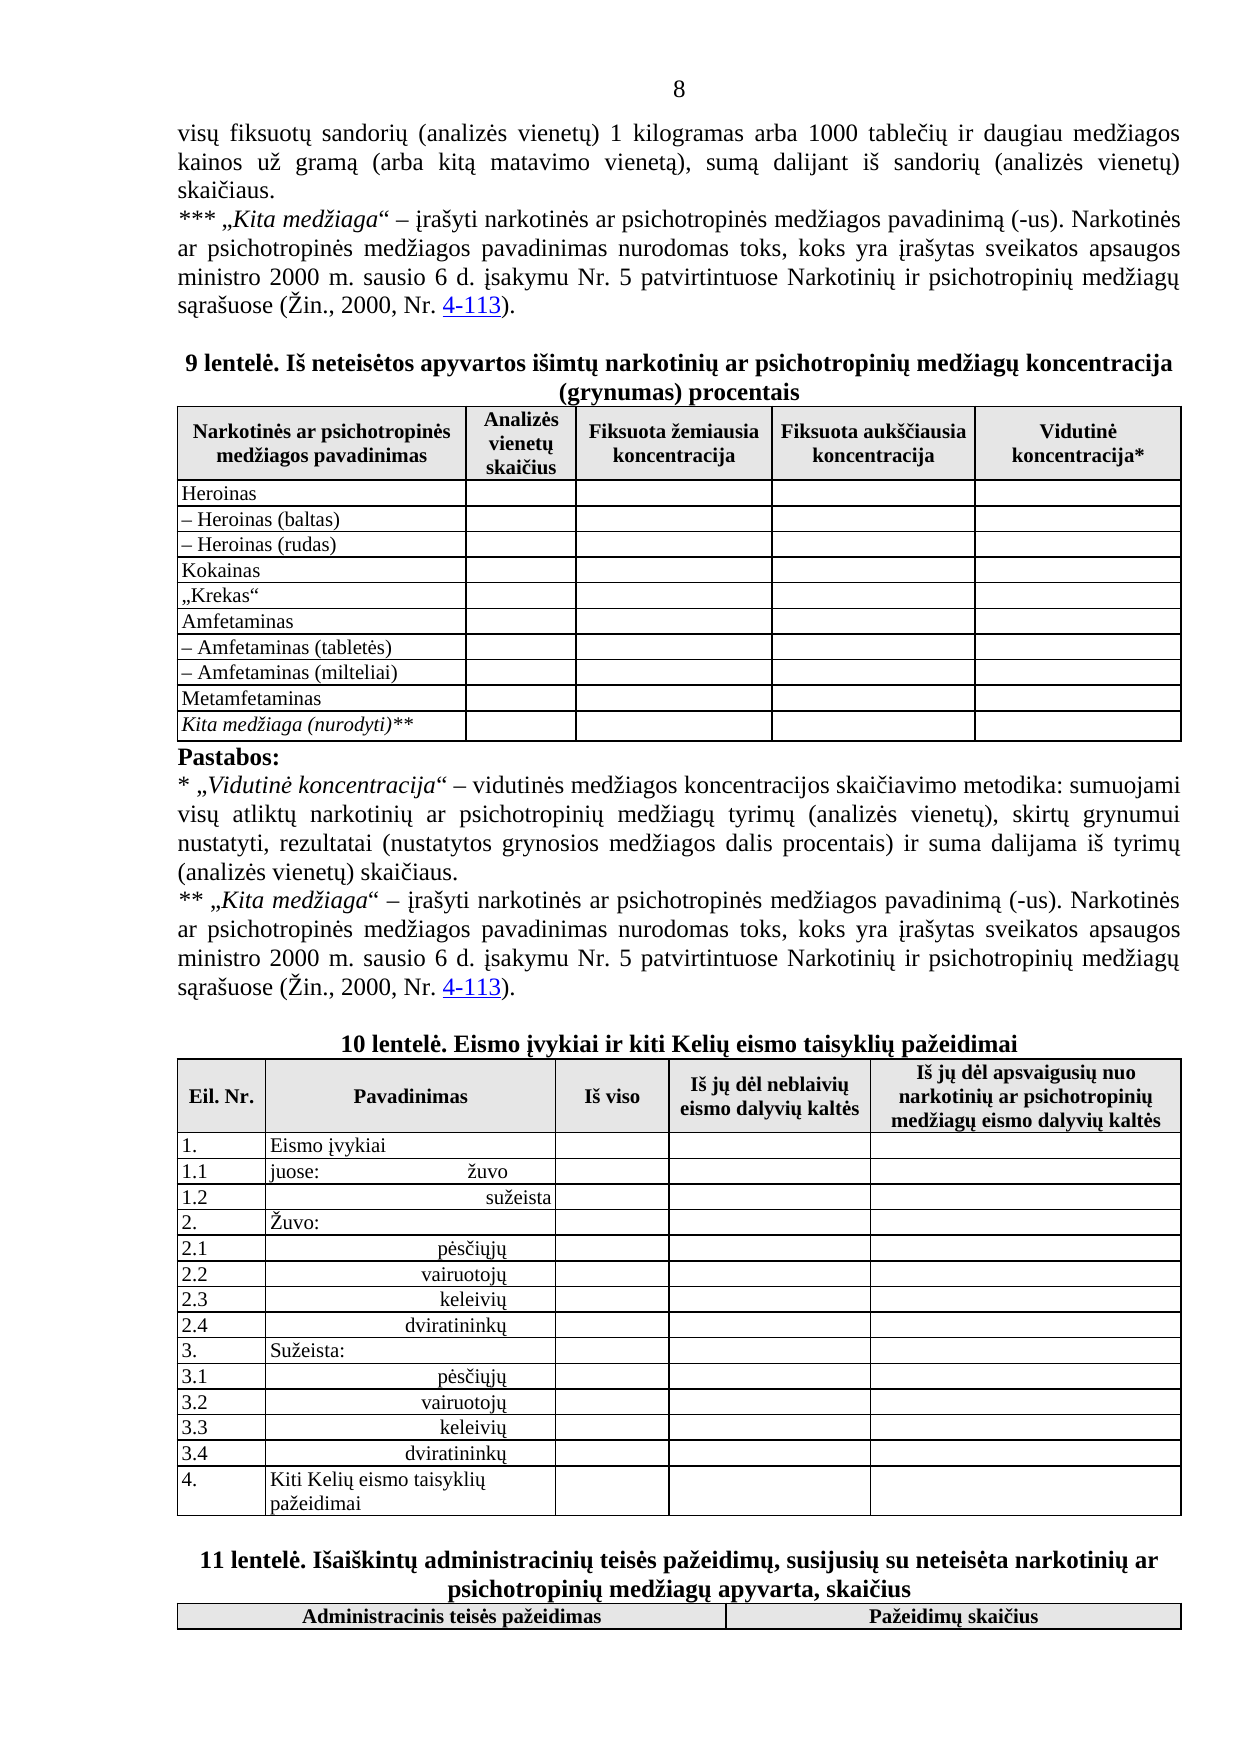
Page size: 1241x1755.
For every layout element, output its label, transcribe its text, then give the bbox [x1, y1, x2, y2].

table_cell [871, 1133, 875, 1157]
table_cell [866, 1133, 870, 1157]
table_cell [866, 1236, 870, 1260]
table_cell 2.3 [261, 1287, 265, 1311]
table_cell [866, 1364, 870, 1388]
table_cell [556, 1262, 560, 1286]
table_header Iš jų dėl apsvaigusių nuo narkotinių ar psichotropinių medžiagų eismo dalyvių kaltės [871, 1060, 1180, 1132]
table_cell [556, 1364, 560, 1388]
table_cell 3. [261, 1338, 265, 1362]
table_cell keleivių [507, 1415, 555, 1439]
table_cell 3.2 [261, 1390, 265, 1414]
table_cell [866, 1338, 870, 1362]
table_cell vairuotojų [507, 1262, 555, 1286]
table_cell [871, 1185, 875, 1209]
table_cell [577, 712, 771, 740]
table_cell pėsčiųjų [507, 1236, 555, 1260]
table_header Fiksuota aukščiausia koncentracija [773, 407, 974, 479]
table_cell [871, 1313, 875, 1337]
text ** „Kita medžiaga“ – įrašyti narkotinės ar psichotropinės medžiagos pavadinimą (-us). Narkotinės ar psichotropinės medžiagos pavadinimas nurodomas toks, koks yra įrašytas sveikatos apsaugos ministro 2000 m. sausio 6 d. įsakymu Nr. 5 patvirtintuose Narkotinių ir psichotropinių medžiagų sąrašuose (Žin., 2000, Nr. 4-113). [177, 886, 1181, 1001]
table_cell [866, 1262, 870, 1286]
table_cell [556, 1441, 560, 1465]
table_cell dviratininkų [507, 1441, 555, 1465]
text * „Vidutinė koncentracija“ – vidutinės medžiagos koncentracijos skaičiavimo metodika: sumuojami visų atliktų narkotinių ar psichotropinių medžiagų tyrimų (analizės vienetų), skirtų grynumui nustatyti, rezultatai (nustatytos grynosios medžiagos dalis procentais) ir suma dalijama iš tyrimų (analizės vienetų) skaičiaus. [177, 771, 1181, 886]
table_cell [871, 1287, 875, 1311]
table_cell dviratininkų [507, 1313, 555, 1337]
table_cell 2.4 [261, 1313, 265, 1337]
table_cell [556, 1236, 560, 1260]
table_cell [556, 1338, 560, 1362]
table_cell [871, 1364, 875, 1388]
table_cell [866, 1185, 870, 1209]
table_cell 4. [178, 1467, 265, 1515]
table_header Vidutinė koncentracija* [976, 407, 1180, 479]
table_cell [871, 1390, 875, 1414]
table_cell 1.2 [261, 1185, 265, 1209]
table_cell [871, 1210, 875, 1234]
table_cell [556, 1185, 560, 1209]
table_cell [871, 1415, 875, 1439]
table_cell 1. [261, 1133, 265, 1157]
table_cell [871, 1467, 1180, 1515]
table_cell [871, 1441, 875, 1465]
table_header Pavadinimas [266, 1060, 555, 1132]
table_cell keleivių [507, 1287, 555, 1311]
table_header Eil. Nr. [178, 1060, 265, 1132]
table_header Iš viso [556, 1060, 668, 1132]
text 10 lentelė. Eismo įvykiai ir kiti Kelių eismo taisyklių pažeidimai [177, 1029, 1181, 1058]
table_cell 2.2 [261, 1262, 265, 1286]
table_cell [556, 1210, 560, 1234]
table_cell 2. [261, 1210, 265, 1234]
table_cell [556, 1133, 560, 1157]
table_cell [556, 1313, 560, 1337]
text 11 lentelė. Išaiškintų administracinių teisės pažeidimų, susijusių su neteisėta narkotinių ar psichotropinių medžiagų apyvarta, skaičius [177, 1545, 1181, 1602]
table_cell 2.1 [261, 1236, 265, 1260]
table_cell [670, 1467, 870, 1515]
table_cell [556, 1390, 560, 1414]
table_cell 3.3 [261, 1415, 265, 1439]
table_cell [871, 1159, 875, 1183]
table_cell [871, 1236, 875, 1260]
text visų fiksuotų sandorių (analizės vienetų) 1 kilogramas arba 1000 tablečių ir daugiau medžiagos kainos už gramą (arba kitą matavimo vienetą), sumą dalijant iš sandorių (analizės vienetų) skaičiaus. [177, 118, 1181, 204]
table_cell [556, 1159, 560, 1183]
table_cell [866, 1390, 870, 1414]
table_header Pažeidimų skaičius [727, 1604, 1180, 1628]
table_header Fiksuota žemiausia koncentracija [577, 407, 771, 479]
table_header Administracinis teisės pažeidimas [178, 1604, 725, 1628]
table_cell [866, 1159, 870, 1183]
table_cell 1.1 [261, 1159, 265, 1183]
text *** „Kita medžiaga“ – įrašyti narkotinės ar psichotropinės medžiagos pavadinimą (-us). Narkotinės ar psichotropinės medžiagos pavadinimas nurodomas toks, koks yra įrašytas sveikatos apsaugos ministro 2000 m. sausio 6 d. įsakymu Nr. 5 patvirtintuose Narkotinių ir psichotropinių medžiagų sąrašuose (Žin., 2000, Nr. 4-113). [177, 204, 1181, 319]
table_cell [866, 1441, 870, 1465]
table_cell [556, 1467, 668, 1515]
table_header Analizės vienetų skaičius [467, 407, 575, 479]
table_cell [871, 1338, 875, 1362]
table_cell [866, 1287, 870, 1311]
text 9 lentelė. Iš neteisėtos apyvartos išimtų narkotinių ar psichotropinių medžiagų koncentracija (grynumas) procentais [177, 348, 1181, 406]
table_cell [866, 1313, 870, 1337]
table_cell Kita medžiaga (nurodyti)** [178, 712, 465, 740]
table_cell vairuotojų [507, 1390, 555, 1414]
table_cell [773, 712, 974, 740]
table_cell [866, 1210, 870, 1234]
table_header Iš jų dėl neblaivių eismo dalyvių kaltės [670, 1060, 870, 1132]
table_cell 3.1 [261, 1364, 265, 1388]
table_cell [871, 1262, 875, 1286]
table_cell [866, 1415, 870, 1439]
table_cell pėsčiųjų [507, 1364, 555, 1388]
table_cell [556, 1287, 560, 1311]
text Pastabos: [177, 742, 1181, 771]
table_header Narkotinės ar psichotropinės medžiagos pavadinimas [178, 407, 465, 479]
table_cell [467, 712, 575, 740]
table_cell [556, 1415, 560, 1439]
table_cell 3.4 [261, 1441, 265, 1465]
